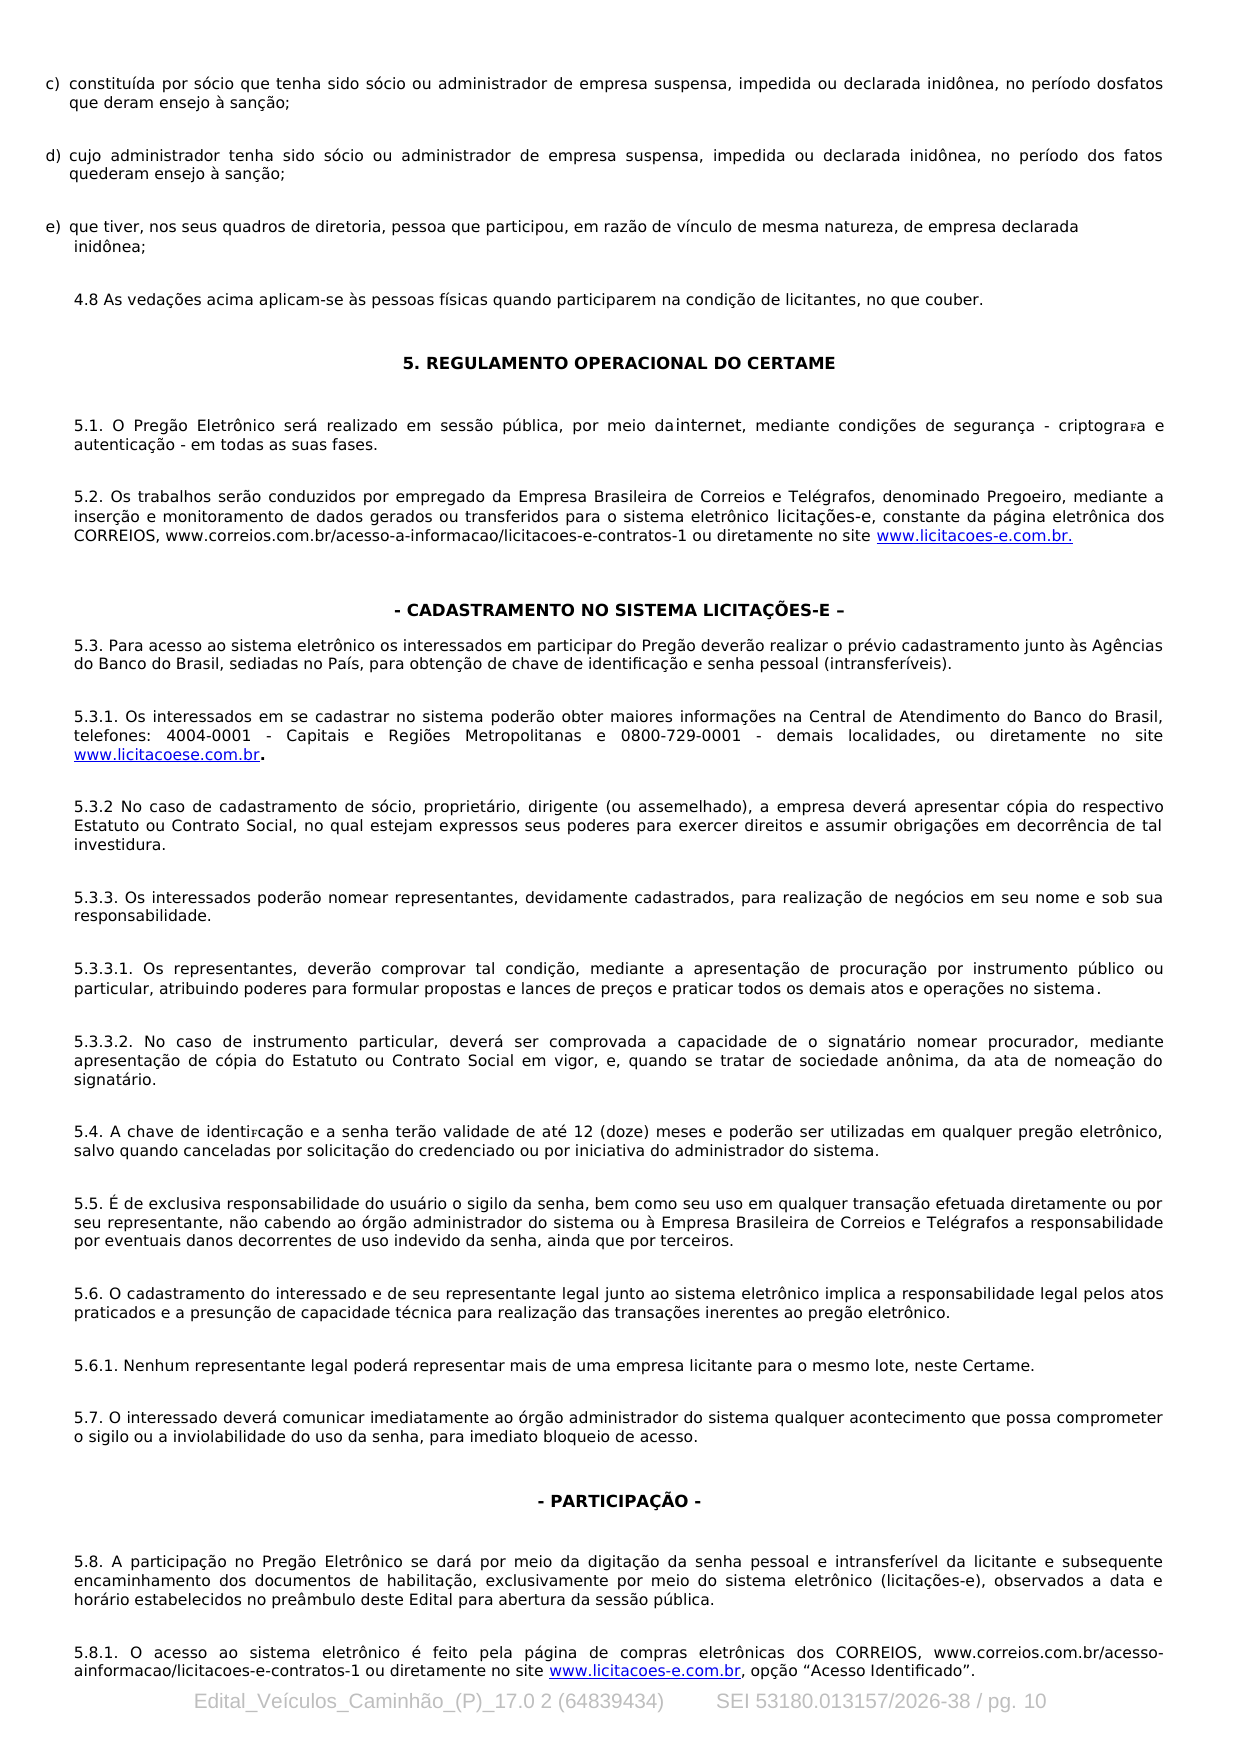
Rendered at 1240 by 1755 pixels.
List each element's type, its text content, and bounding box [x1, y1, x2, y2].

subtitle 5. REGULAMENTO OPERACIONAL DO CERTAME [69, 354, 1169, 373]
text 5.6. O cadastramento do interessado e de seu representante legal junto ao sistema eletrônico implica a responsabilidade legal pelos atos praticados e a presunção de capacidade técnica para realização das transações inerentes ao pregão eletrônico. [74, 1285, 1165, 1322]
text 5.3.3. Os interessados poderão nomear representantes, devidamente cadastrados, para realização de negócios em seu nome e sob sua responsabilidade. [74, 889, 1165, 926]
text 5.4. A chave de identicação e a senha terão validade de até 12 (doze) meses e poderão ser utilizadas em qualquer pregão eletrônico, salvo quando canceladas por solicitação do credenciado ou por iniciativa do administrador do sistema. [74, 1123, 1165, 1160]
subtitle - CADASTRAMENTO NO SISTEMA LICITAÇÕES-E – [69, 601, 1170, 621]
text 5.8.1. O acesso ao sistema eletrônico é feito pela página de compras eletrônicas dos CORREIOS, www.correios.com.br/acesso-ainformacao/licitacoes-e-contratos-1 ou diretamente no site www.licitacoes-e.com.br, opção “Acesso Identificado”. [74, 1644, 1165, 1681]
text 5.1. O Pregão Eletrônico será realizado em sessão pública, por meio dainternet, mediante condições de segurança - criptograa e autenticação - em todas as suas fases. [74, 416, 1165, 454]
text 5.3.3.1. Os representantes, deverão comprovar tal condição, mediante a apresentação de procuração por instrumento público ou particular, atribuindo poderes para formular propostas e lances de preços e praticar todos os demais atos e operações no sistema. [74, 960, 1165, 998]
text 5.2. Os trabalhos serão conduzidos por empregado da Empresa Brasileira de Correios e Telégrafos, denominado Pregoeiro, mediante a inserção e monitoramento de dados gerados ou transferidos para o sistema eletrônico licitações-e, constante da página eletrônica dos CORREIOS, www.correios.com.br/acesso-a-informacao/licitacoes-e-contratos-1 ou diretamente no site www.licitacoes-e.com.br. [74, 488, 1165, 545]
list cujo administrador tenha sido sócio ou administrador de empresa suspensa, impedida ou declarada inidônea, no período dos fatos quederam ensejo à sanção; [45, 147, 1165, 183]
text 4.8 As vedações acima aplicam-se às pessoas físicas quando participarem na condição de licitantes, no que couber. [74, 290, 1165, 309]
text 5.3.1. Os interessados em se cadastrar no sistema poderão obter maiores informações na Central de Atendimento do Banco do Brasil, telefones: 4004-0001 - Capitais e Regiões Metropolitanas e 0800-729-0001 - demais localidades, ou diretamente no site www.licitacoese.com.br. [74, 708, 1165, 764]
text 5.3.2 No caso de cadastramento de sócio, proprietário, dirigente (ou assemelhado), a empresa deverá apresentar cópia do respectivo Estatuto ou Contrato Social, no qual estejam expressos seus poderes para exercer direitos e assumir obrigações em decorrência de tal investidura. [74, 798, 1165, 854]
list que tiver, nos seus quadros de diretoria, pessoa que participou, em razão de vínculo de mesma natureza, de empresa declarada [45, 218, 1165, 236]
text 5.6.1. Nenhum representante legal poderá representar mais de uma empresa licitante para o mesmo lote, neste Certame. [74, 1357, 1165, 1375]
text 5.3.3.2. No caso de instrumento particular, deverá ser comprovada a capacidade de o signatário nomear procurador, mediante apresentação de cópia do Estatuto ou Contrato Social em vigor, e, quando se tratar de sociedade anônima, da ata de nomeação do signatário. [74, 1033, 1165, 1089]
text 5.5. É de exclusiva responsabilidade do usuário o sigilo da senha, bem como seu uso em qualquer transação efetuada diretamente ou por seu representante, não cabendo ao órgão administrador do sistema ou à Empresa Brasileira de Correios e Telégrafos a responsabilidade por eventuais danos decorrentes de uso indevido da senha, ainda que por terceiros. [74, 1195, 1165, 1251]
text 5.8. A participação no Pregão Eletrônico se dará por meio da digitação da senha pessoal e intransferível da licitante e subsequente encaminhamento dos documentos de habilitação, exclusivamente por meio do sistema eletrônico (licitações-e), observados a data e horário estabelecidos no preâmbulo deste Edital para abertura da sessão pública. [74, 1553, 1165, 1609]
text 5.3. Para acesso ao sistema eletrônico os interessados em participar do Pregão deverão realizar o prévio cadastramento junto às Agências do Banco do Brasil, sediadas no País, para obtenção de chave de identificação e senha pessoal (intransferíveis). [74, 636, 1165, 673]
list constituída por sócio que tenha sido sócio ou administrador de empresa suspensa, impedida ou declarada inidônea, no período dosfatos que deram ensejo à sanção; [69, 75, 1189, 112]
subtitle - PARTICIPAÇÃO - [69, 1491, 1170, 1511]
text 5.7. O interessado deverá comunicar imediatamente ao órgão administrador do sistema qualquer acontecimento que possa comprometer o sigilo ou a inviolabilidade do uso da senha, para imediato bloqueio de acesso. [74, 1409, 1165, 1446]
text inidônea; [74, 238, 1165, 256]
